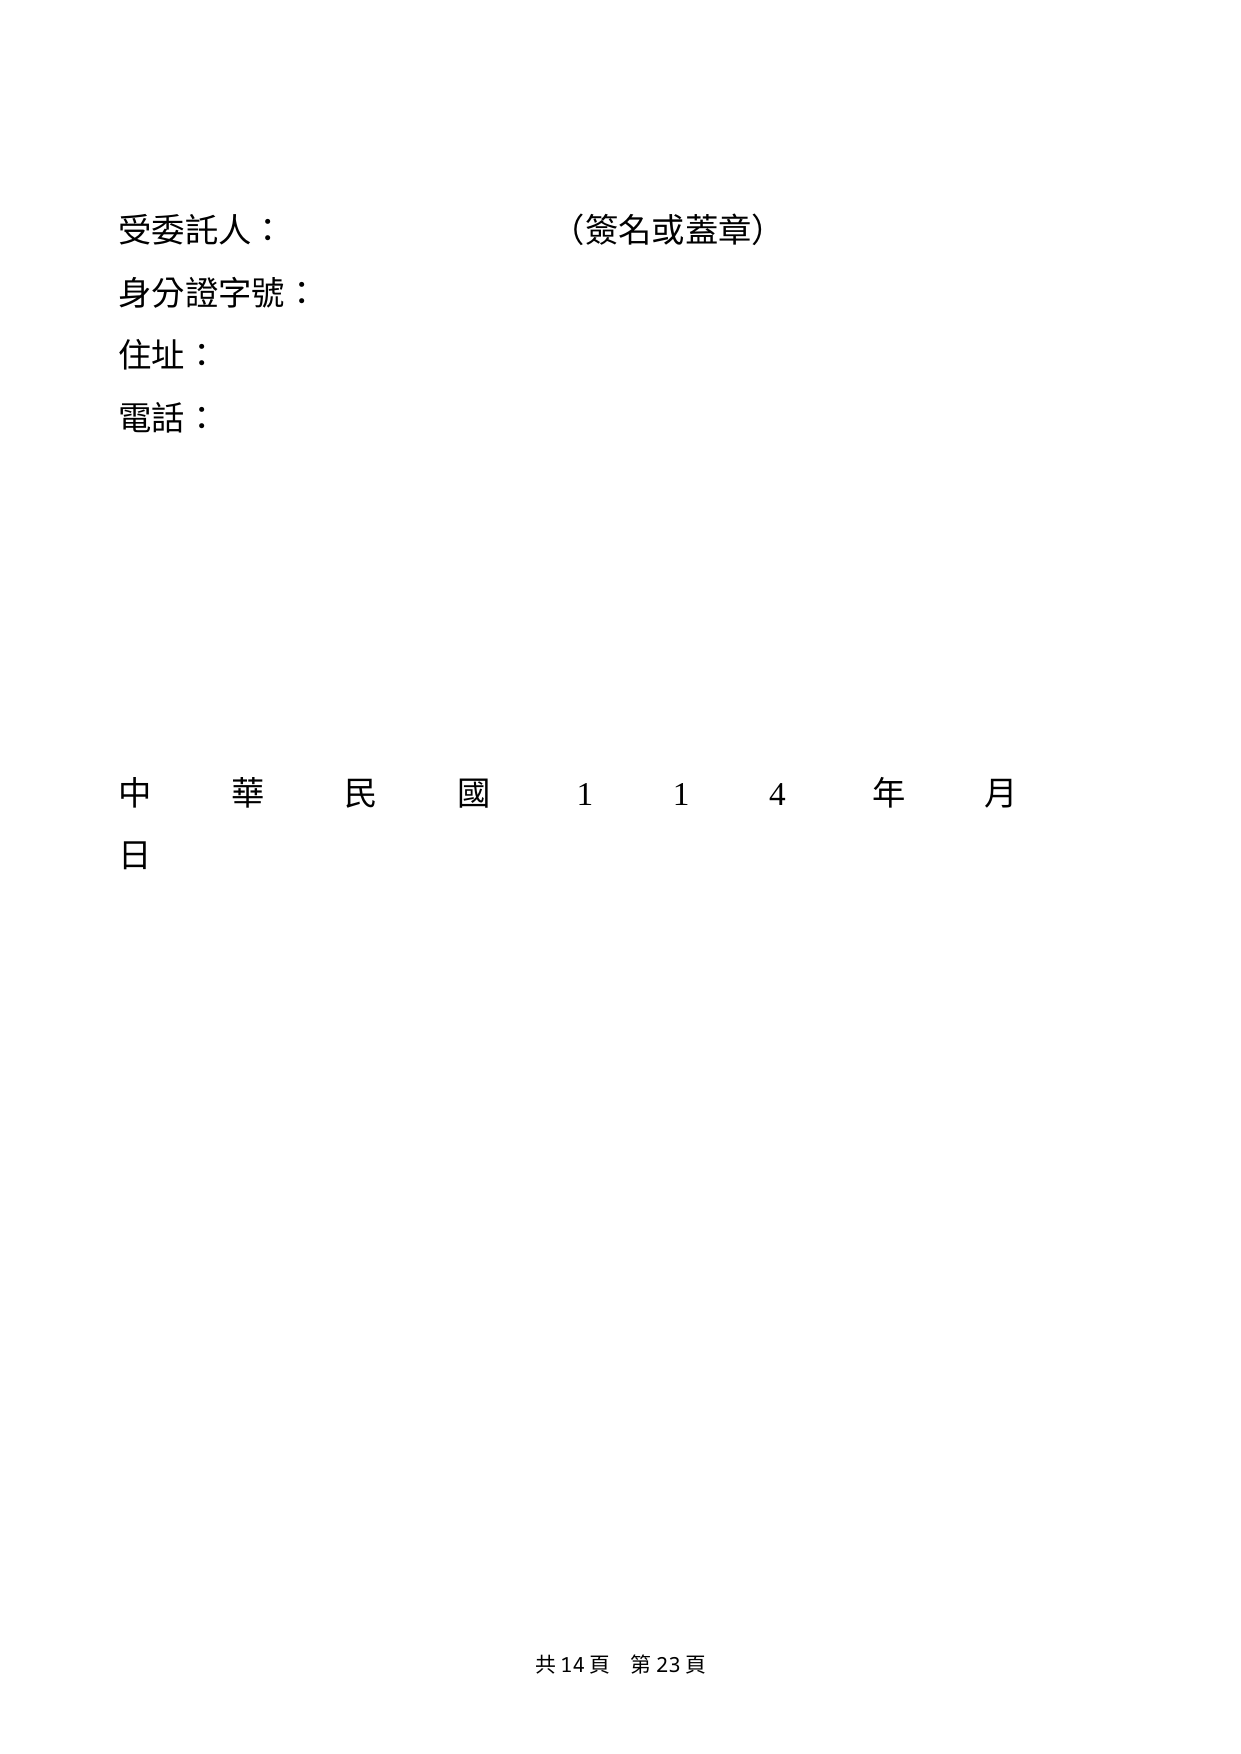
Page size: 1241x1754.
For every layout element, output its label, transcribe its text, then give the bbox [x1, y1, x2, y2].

text 受委託人： （簽名或蓋章） [118, 186, 1122, 249]
text 住址： [118, 311, 1122, 374]
text 電話： [118, 374, 1122, 436]
text 中華民國114年月日 [118, 749, 1122, 874]
text 身分證字號： [118, 249, 1122, 311]
